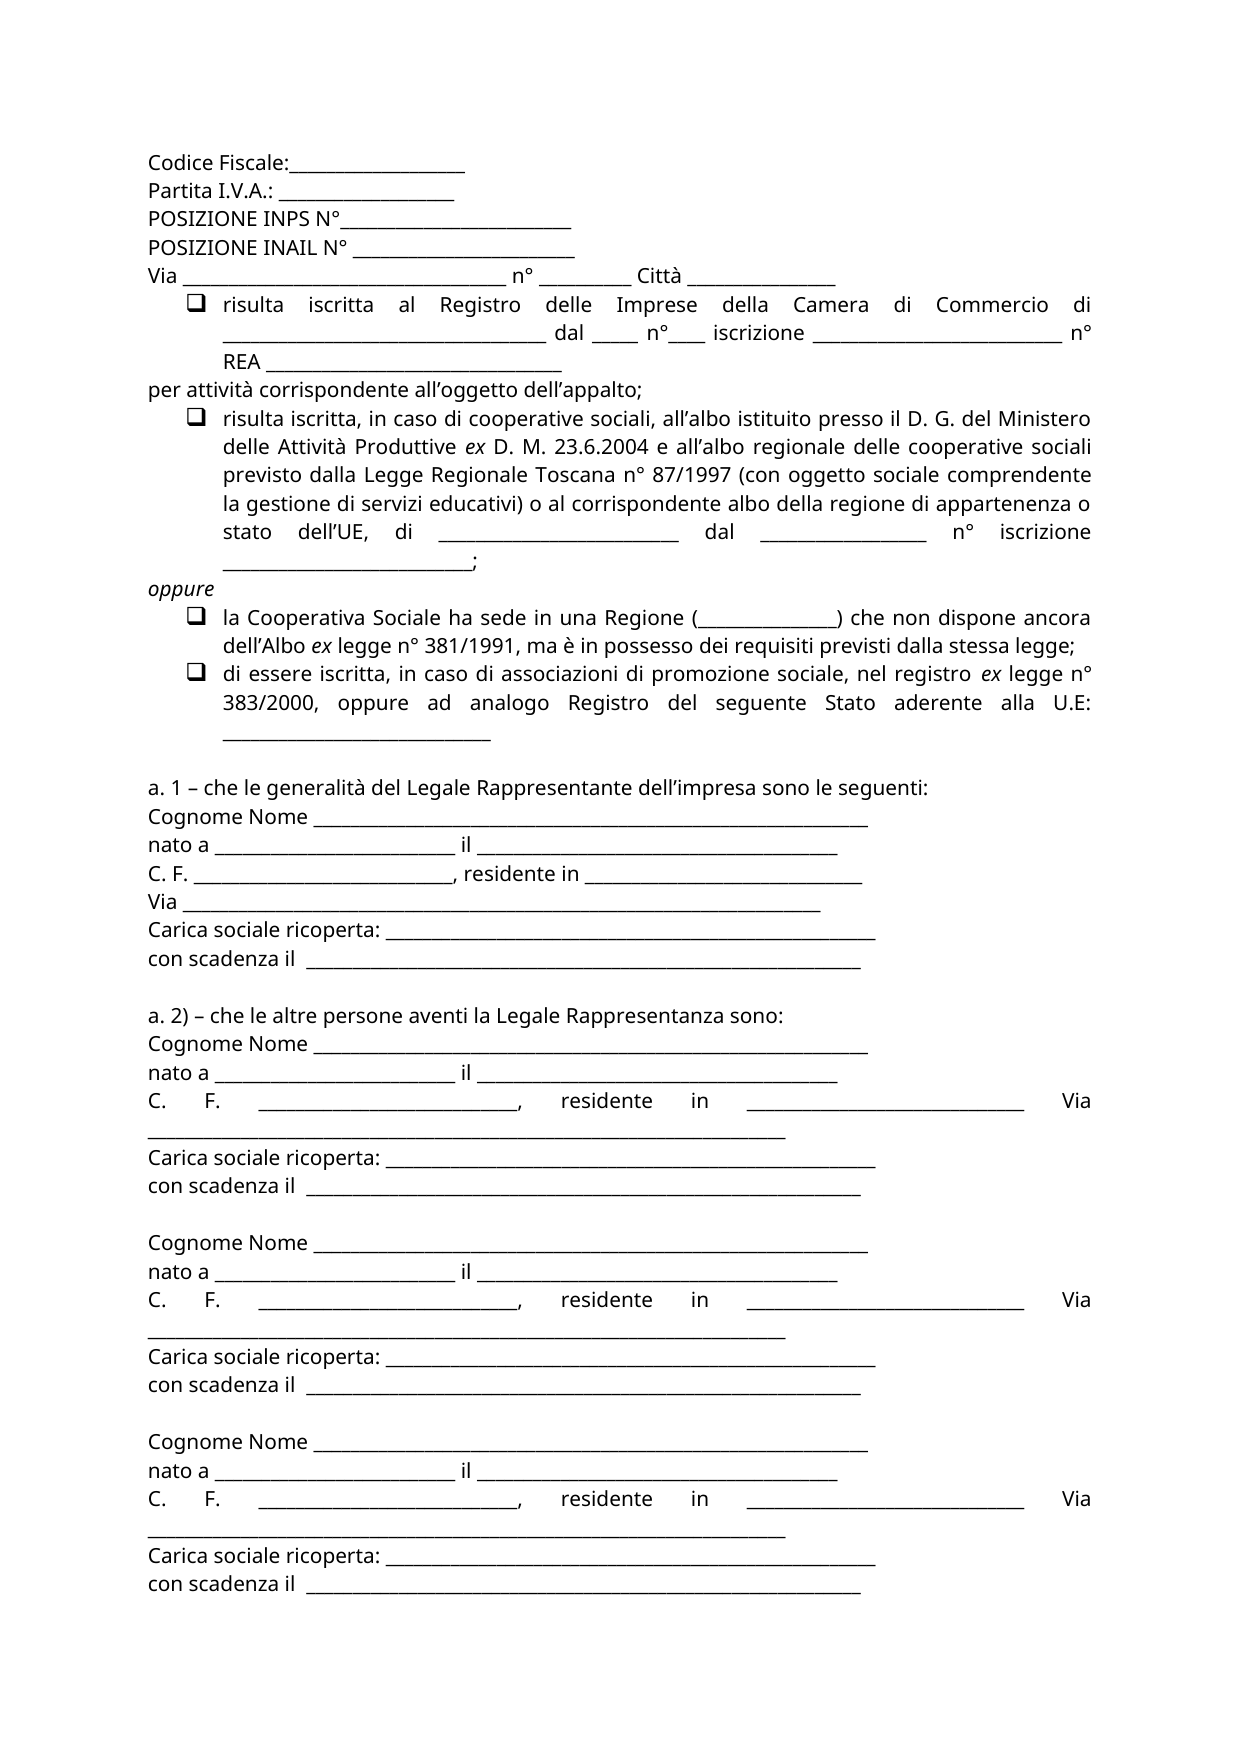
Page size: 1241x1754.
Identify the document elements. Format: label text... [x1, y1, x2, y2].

text Cognome Nome ____________________________________________________________ [148, 802, 1092, 830]
list risulta iscritta al Registro delle Imprese della Camera di Commercio di ___________________________________ dal _____­­­­­­­­ n°____ iscrizione ___________________________ n° REA ________________________________ [185, 290, 1092, 375]
text POSIZIONE INAIL N° ________________________ [148, 233, 1092, 261]
text Carica sociale ricoperta: _____________________________________________________ [148, 1342, 1092, 1371]
text nato a __________________________ il _______________________________________ [148, 1456, 1092, 1484]
text Carica sociale ricoperta: _____________________________________________________ [148, 1541, 1092, 1569]
text Cognome Nome ____________________________________________________________ [148, 1427, 1092, 1456]
text Carica sociale ricoperta: _____________________________________________________ [148, 916, 1092, 944]
text Via ___________________________________ n° __________ Città ________________ [148, 261, 1092, 290]
text per attività corrispondente all’oggetto dell’appalto; [148, 375, 1092, 404]
text con scadenza il ____________________________________________________________ [148, 1371, 1092, 1399]
text Cognome Nome ____________________________________________________________ [148, 1029, 1092, 1058]
text Partita I.V.A.: ___________________ [148, 176, 1092, 204]
list risulta iscritta, in caso di cooperative sociali, all’albo istituito presso il D. G. del Ministero delle Attività Produttive ex D. M. 23.6.2004 e all’albo regionale delle cooperative sociali previsto dalla Legge Regionale Toscana n° 87/1997 (con oggetto sociale comprendente la gestione di servizi educativi) o al corrispondente albo della regione di appartenenza o stato dell’UE, di __________________________ dal __________________ n° iscrizione ___________________________; [185, 404, 1092, 574]
text nato a __________________________ il _______________________________________ [148, 1058, 1092, 1086]
text Codice Fiscale:___________________ [148, 148, 1092, 176]
text nato a __________________________ il _______________________________________ [148, 1257, 1092, 1285]
text Cognome Nome ____________________________________________________________ [148, 1228, 1092, 1257]
text a. 2) – che le altre persone aventi la Legale Rappresentanza sono: [148, 1001, 1092, 1029]
text C. F. ____________________________, residente in ______________________________ Via _____________________________________________________________________ [148, 1484, 1092, 1541]
list di essere iscritta, in caso di associazioni di promozione sociale, nel registro ex legge n° 383/2000, oppure ad analogo Registro del seguente Stato aderente alla U.E: _____________________________ [185, 659, 1092, 745]
text Carica sociale ricoperta: _____________________________________________________ [148, 1143, 1092, 1171]
text C. F. ____________________________, residente in ______________________________ [148, 859, 1092, 887]
text con scadenza il ____________________________________________________________ [148, 1569, 1092, 1598]
text POSIZIONE INPS N°_________________________ [148, 204, 1092, 233]
text C. F. ____________________________, residente in ______________________________ Via _____________________________________________________________________ [148, 1086, 1092, 1143]
text C. F. ____________________________, residente in ______________________________ Via _____________________________________________________________________ [148, 1285, 1092, 1342]
text Via _____________________________________________________________________ [148, 887, 1092, 916]
text con scadenza il ____________________________________________________________ [148, 1171, 1092, 1200]
text oppure [148, 574, 1092, 603]
list la Cooperativa Sociale ha sede in una Regione (_______________) che non dispone ancora dell’Albo ex legge n° 381/1991, ma è in possesso dei requisiti previsti dalla stessa legge; [185, 603, 1092, 659]
text a. 1 – che le generalità del Legale Rappresentante dell’impresa sono le seguenti: [148, 773, 1092, 802]
text con scadenza il ____________________________________________________________ [148, 944, 1092, 972]
text nato a __________________________ il _______________________________________ [148, 830, 1092, 859]
